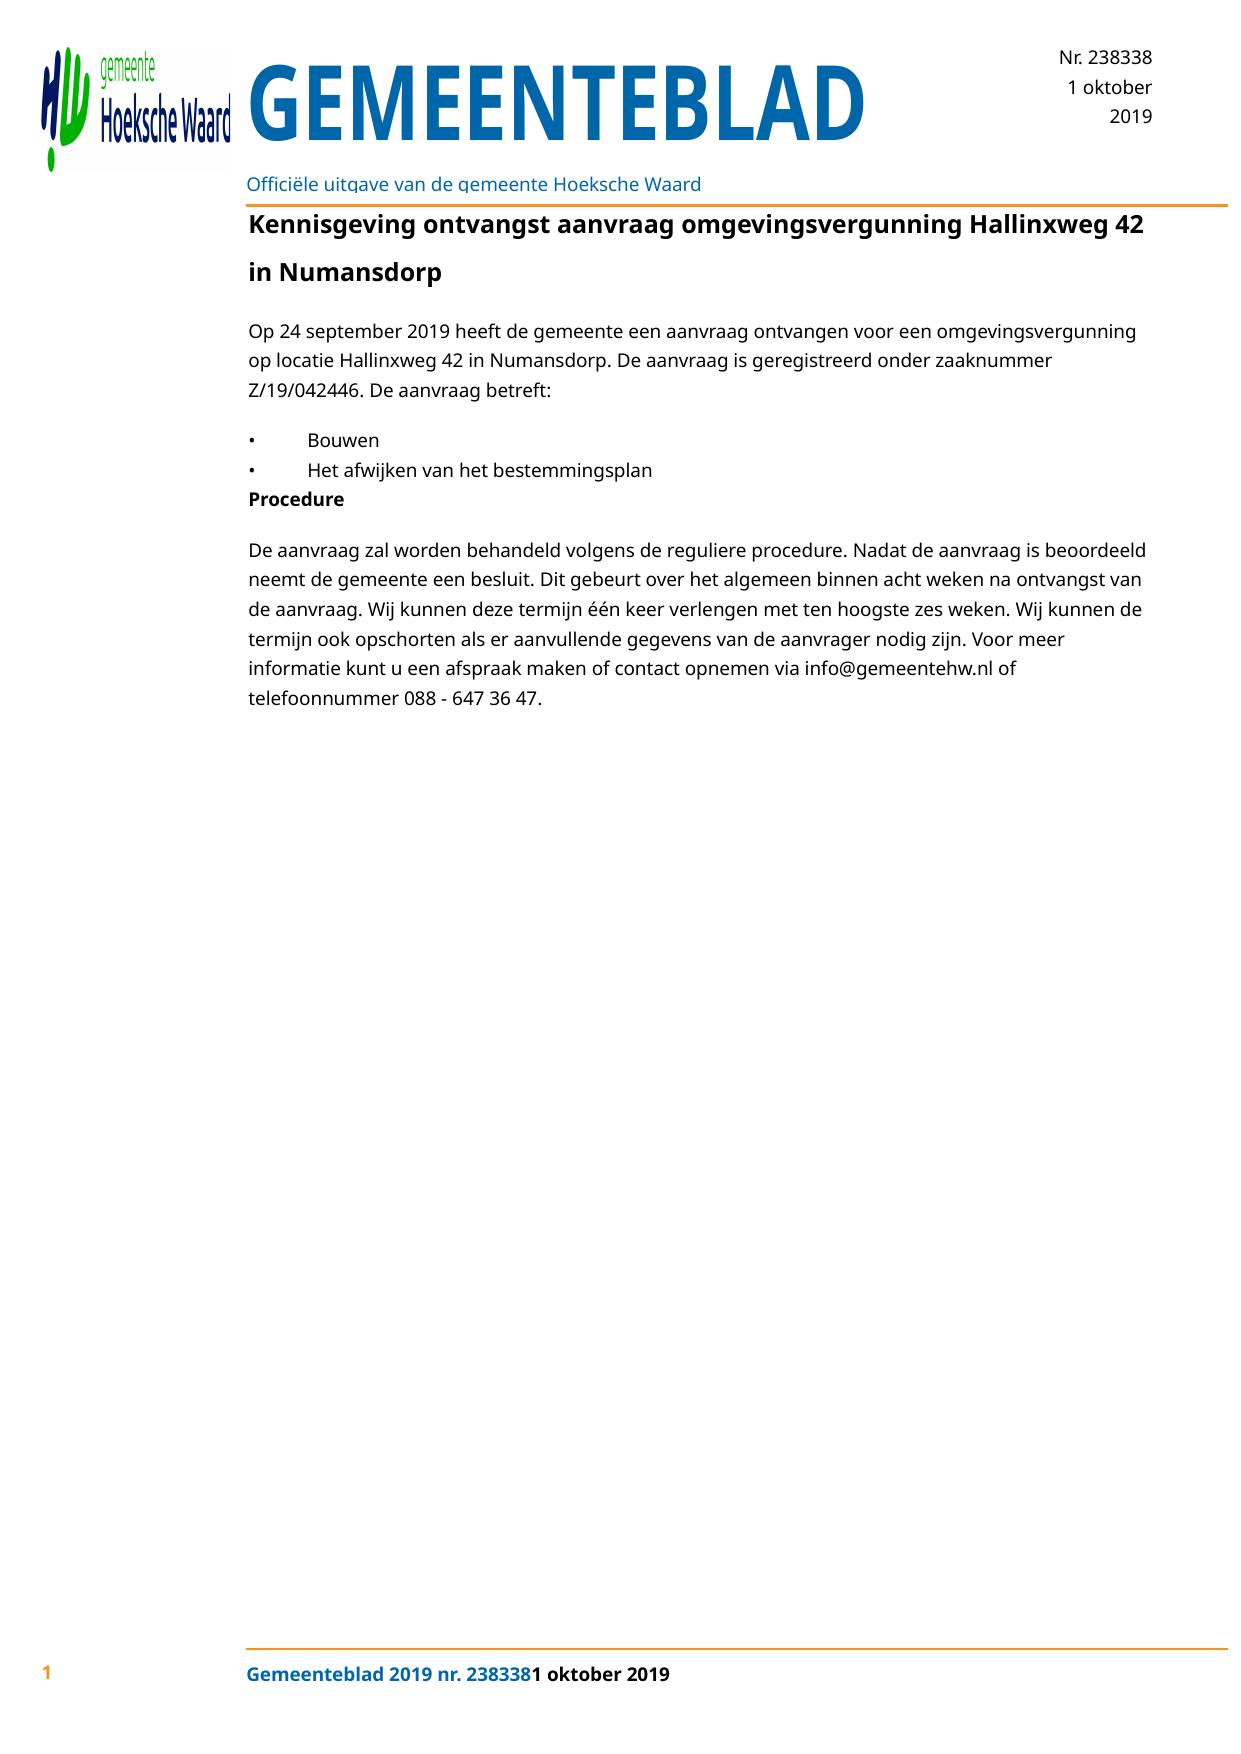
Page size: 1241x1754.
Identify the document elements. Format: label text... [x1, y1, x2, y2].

list Het afwijken van het bestemmingsplan [248, 457, 1152, 483]
text Procedure [248, 487, 1152, 512]
text De aanvraag zal worden behandeld volgens de reguliere procedure. Nadat de aanvraag is beoordeeld neemt de gemeente een besluit. Dit gebeurt over het algemeen binnen acht weken na ontvangst van de aanvraag. Wij kunnen deze termijn één keer verlengen met ten hoogste zes weken. Wij kunnen de termijn ook opschorten als er aanvullende gegevens van de aanvrager nodig zijn. Voor meer informatie kunt u een afspraak maken of contact opnemen via info@gemeentehw.nl of telefoonnummer 088 - 647 36 47. [248, 537, 1152, 711]
list Bouwen [248, 427, 1152, 453]
text Kennisgeving ontvangst aanvraag omgevingsvergunning Hallinxweg 42 in Numansdorp [248, 207, 1152, 288]
picture [41, 47, 231, 172]
text Op 24 september 2019 heeft de gemeente een aanvraag ontvangen voor een omgevingsvergunning op locatie Hallinxweg 42 in Numansdorp. De aanvraag is geregistreerd onder zaaknummer Z/19/042446. De aanvraag betreft: [248, 318, 1152, 403]
